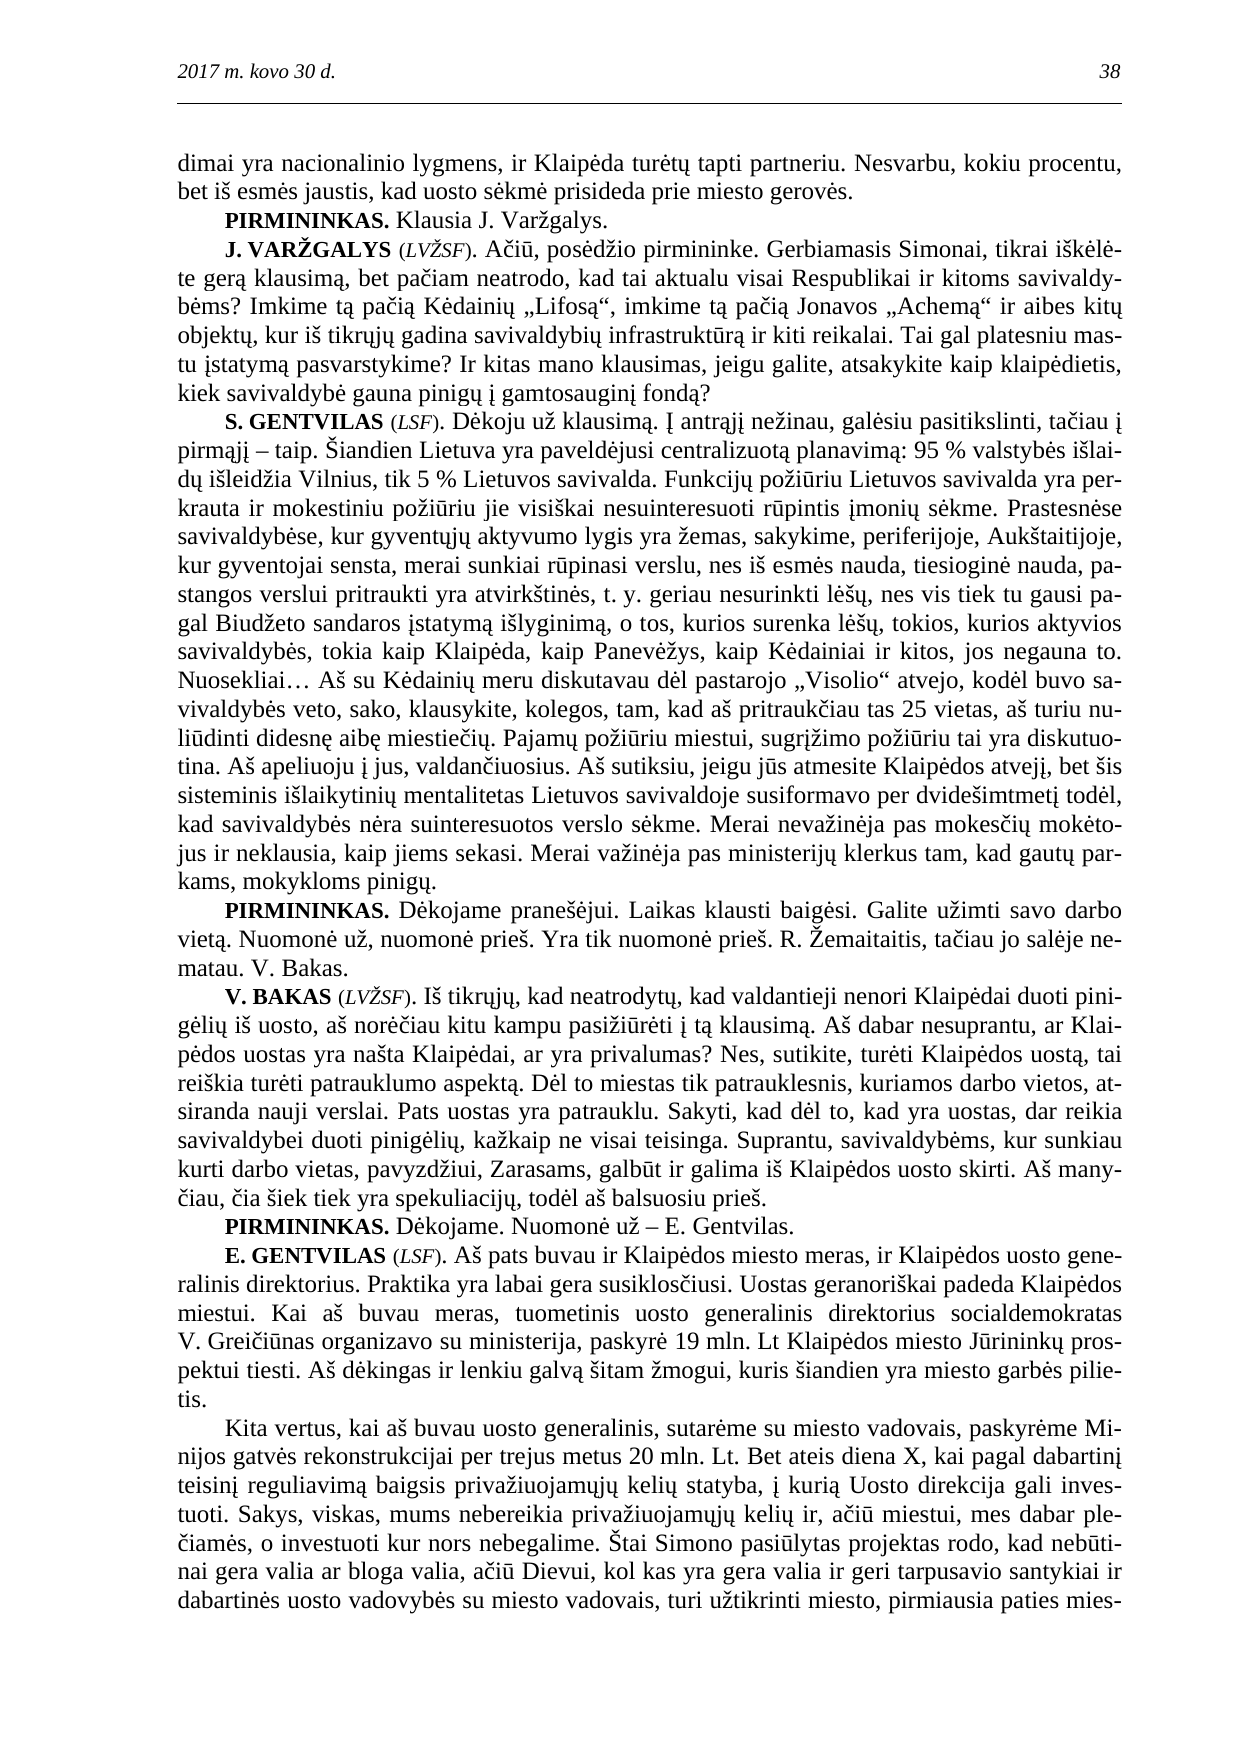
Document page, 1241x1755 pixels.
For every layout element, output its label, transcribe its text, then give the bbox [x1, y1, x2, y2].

text E. GENTVILAS (LSF). Aš pats bu­vau ir Klai­pė­dos mies­to me­ras, ir Klai­pė­dos uos­to ge­ne­ra­li­nis di­rek­to­rius. Prak­ti­ka yra la­bai ge­ra su­si­klos­čiu­si. Uos­tas ge­ra­no­riš­kai pa­de­da Klai­pė­dos mies­tui. Kai aš bu­vau me­ras, tuo­me­ti­nis uos­to ge­ne­ra­li­nis di­rek­to­rius so­cial­de­mok­ra­tas V. Grei­čiū­nas or­ga­ni­za­vo su mi­nis­te­ri­ja, pa­sky­rė 19 mln. Lt Klai­pė­dos mies­to Jū­ri­nin­kų pros­pektui tiesti. Aš dė­kin­gas ir len­kiu gal­vą ši­tam žmo­gui, ku­ris šian­dien yra mies­to gar­bės pi­lie­tis. [177, 1240, 1122, 1413]
text di­mai yra na­cio­na­li­nio lyg­mens, ir Klai­pė­da tu­rė­tų tap­ti part­ne­riu. Ne­svar­bu, ko­kiu pro­cen­tu, bet iš es­mės jaus­tis, kad uos­to sėk­mė pri­si­de­da prie mies­to ge­ro­vės. [177, 148, 1122, 205]
text PIRMININKAS. Klau­sia J. Varž­ga­lys. [177, 205, 1122, 234]
text PIRMININKAS. Dė­ko­ja­me. Nuo­mo­nė už – E. Gent­vi­las. [177, 1211, 1122, 1240]
text S. GENTVILAS (LSF). Dė­ko­ju už klau­si­mą. Į ant­rą­jį ne­ži­nau, ga­lė­siu pa­si­tiks­lin­ti, ta­čiau į pir­mą­jį – taip. Šian­dien Lie­tu­va yra pa­vel­dė­ju­si cen­tra­li­zuo­tą pla­na­vi­mą: 95 % vals­ty­bės iš­lai­dų iš­lei­džia Vil­nius, tik 5 % Lie­tu­vos sa­vi­val­da. Funk­ci­jų po­žiū­riu Lie­tu­vos sa­vi­val­da yra per­krau­ta ir mo­kes­ti­niu po­žiū­riu jie vi­siš­kai ne­su­in­te­re­suo­ti rū­pin­tis įmo­nių sėk­me. Pra­stes­nė­se sa­vi­val­dy­bė­se, kur gy­ven­tų­jų ak­ty­vu­mo ly­gis yra že­mas, sa­ky­ki­me, pe­ri­fe­ri­jo­je, Aukš­tai­ti­jo­je, kur gy­ven­to­jai sens­ta, me­rai sun­kiai rū­pi­na­si ver­slu, nes iš es­mės nau­da, tie­sio­gi­nė nau­da, pa­stan­gos ver­slui pri­trauk­ti yra at­virkš­ti­nės, t. y. ge­riau ne­su­rink­ti lė­šų, nes vis tiek tu gau­si pa­gal Biu­dže­to san­da­ros įsta­ty­mą iš­ly­gi­ni­mą, o tos, ku­rios su­ren­ka lė­šų, to­kios, ku­rios ak­ty­vios sa­vi­val­dy­bės, to­kia kaip Klai­pė­da, kaip Pa­ne­vė­žys, kaip Kė­dai­niai ir ki­tos, jos ne­gau­na to. Nuo­sek­liai… Aš su Kė­dai­nių me­ru dis­ku­ta­vau dėl pas­ta­ro­jo „Vi­so­lio“ at­ve­jo, ko­dėl bu­vo sa­vi­val­dy­bės ve­to, sa­ko, klau­sy­ki­te, ko­le­gos, tam, kad aš pri­trauk­čiau tas 25 vie­tas, aš tu­riu nu­liū­din­ti di­des­nę ai­bę mies­tie­čių. Pa­ja­mų po­žiū­riu mies­tui, su­grį­ži­mo po­žiū­riu tai yra dis­ku­tuo­ti­na. Aš ape­liuo­ju į jus, val­dan­čiuo­sius. Aš su­tik­siu, jei­gu jūs at­me­si­te Klai­pė­dos at­ve­jį, bet šis sis­te­mi­nis iš­lai­ky­ti­nių men­ta­li­te­tas Lie­tu­vos sa­vi­val­do­je su­si­for­ma­vo per dvi­de­šimt­me­tį to­dėl, kad sa­vi­val­dy­bės nė­ra su­in­te­re­suo­tos ver­slo sėk­me. Me­rai ne­va­ži­nė­ja pas mo­kes­čių mo­kė­to­jus ir ne­klau­sia, kaip jiems se­ka­si. Me­rai va­ži­nė­ja pas mi­nis­te­ri­jų kler­kus tam, kad gau­tų par­kams, mo­kyk­loms pi­ni­gų. [177, 406, 1122, 895]
text J. VARŽGALYS (LVŽSF). Ačiū, po­sė­džio pir­mi­nin­ke. Ger­bia­ma­sis Si­mo­nai, tik­rai iš­kė­lė­te ge­rą klau­si­mą, bet pa­čiam ne­at­ro­do, kad tai ak­tu­a­lu vi­sai Res­pub­li­kai ir ki­toms sa­vi­val­dy­bėms? Im­ki­me tą pa­čią Kė­dai­nių „Li­fo­są“, im­ki­me tą pa­čią Jo­na­vos „Ache­mą“ ir ai­bes ki­tų ob­jek­tų, kur iš tik­rų­jų ga­di­na sa­vi­val­dy­bių in­fra­struk­tū­rą ir ki­ti rei­ka­lai. Tai gal pla­tes­niu mas­tu įsta­ty­mą pa­svars­ty­ki­me? Ir ki­tas ma­no klau­si­mas, jei­gu ga­li­te, at­sa­ky­ki­te kaip klai­pė­die­tis, kiek sa­vi­val­dy­bė gau­na pi­ni­gų į gam­to­sau­gi­nį fon­dą? [177, 234, 1122, 406]
text V. BAKAS (LVŽSF). Iš tik­rų­jų, kad ne­at­ro­dy­tų, kad val­dan­tie­ji ne­no­ri Klai­pė­dai duo­ti pi­ni­gė­lių iš uos­to, aš no­rė­čiau ki­tu kam­pu pa­si­žiū­rė­ti į tą klau­si­mą. Aš da­bar ne­su­pran­tu, ar Klai­pė­dos uos­tas yra naš­ta Klai­pė­dai, ar yra pri­va­lu­mas? Nes, su­ti­ki­te, tu­rė­ti Klai­pė­dos uos­tą, tai reiš­kia tu­rė­ti pa­trauk­lu­mo as­pek­tą. Dėl to mies­tas tik pa­trauk­les­nis, ku­ria­mos dar­bo vie­tos, at­si­ran­da nau­ji ver­slai. Pats uos­tas yra pa­trauk­lu. Sa­ky­ti, kad dėl to, kad yra uos­tas, dar rei­kia sa­vi­val­dy­bei duo­ti pi­ni­gė­lių, kaž­kaip ne vi­sai tei­sin­ga. Su­pran­tu, sa­vi­val­dy­bėms, kur sun­kiau kur­ti dar­bo vie­tas, pa­vyz­džiui, Za­ra­sams, gal­būt ir ga­li­ma iš Klai­pė­dos uos­to skir­ti. Aš ma­ny­čiau, čia šiek tiek yra spe­ku­lia­ci­jų, to­dėl aš bal­suo­siu prieš. [177, 981, 1122, 1211]
text PIRMININKAS. Dė­ko­ja­me pra­ne­šė­jui. Lai­kas klaus­ti bai­gė­si. Ga­li­te už­im­ti sa­vo dar­bo vie­tą. Nuo­mo­nė už, nuo­mo­nė prieš. Yra tik nuo­mo­nė prieš. R. Že­mai­tai­tis, ta­čiau jo sa­lė­je ne­ma­tau. V. Ba­kas. [177, 895, 1122, 981]
text Ki­ta ver­tus, kai aš bu­vau uos­to ge­ne­ra­li­nis, su­ta­rė­me su mies­to va­do­vais, pa­sky­rė­me Mi­ni­jos gat­vės re­konst­ruk­ci­jai per tre­jus me­tus 20 mln. Lt. Bet at­eis die­na X, kai pa­gal da­bar­ti­nį teisi­nį re­gu­lia­vi­mą baig­sis pri­va­žiuo­ja­mų­jų ke­lių sta­ty­ba, į ku­rią Uos­to di­rek­ci­ja ga­li in­ves­tuo­ti. Sa­kys, vis­kas, mums ne­be­rei­kia pri­va­žiuo­ja­mų­jų ke­lių ir, ačiū mies­tui, mes da­bar ple­čia­mės, o in­ves­tuo­ti kur nors ne­be­ga­li­me. Štai Si­mo­no pa­siū­ly­tas pro­jek­tas ro­do, kad ne­bū­ti­nai ge­ra va­lia ar blo­ga va­lia, ačiū Die­vui, kol kas yra ge­ra va­lia ir ge­ri tar­pu­sa­vio san­ty­kiai ir da­bar­ti­nės uos­to va­do­vy­bės su mies­to va­do­vais, tu­ri už­tik­rin­ti mies­to, pir­miau­sia pa­ties mies­ [177, 1413, 1122, 1614]
